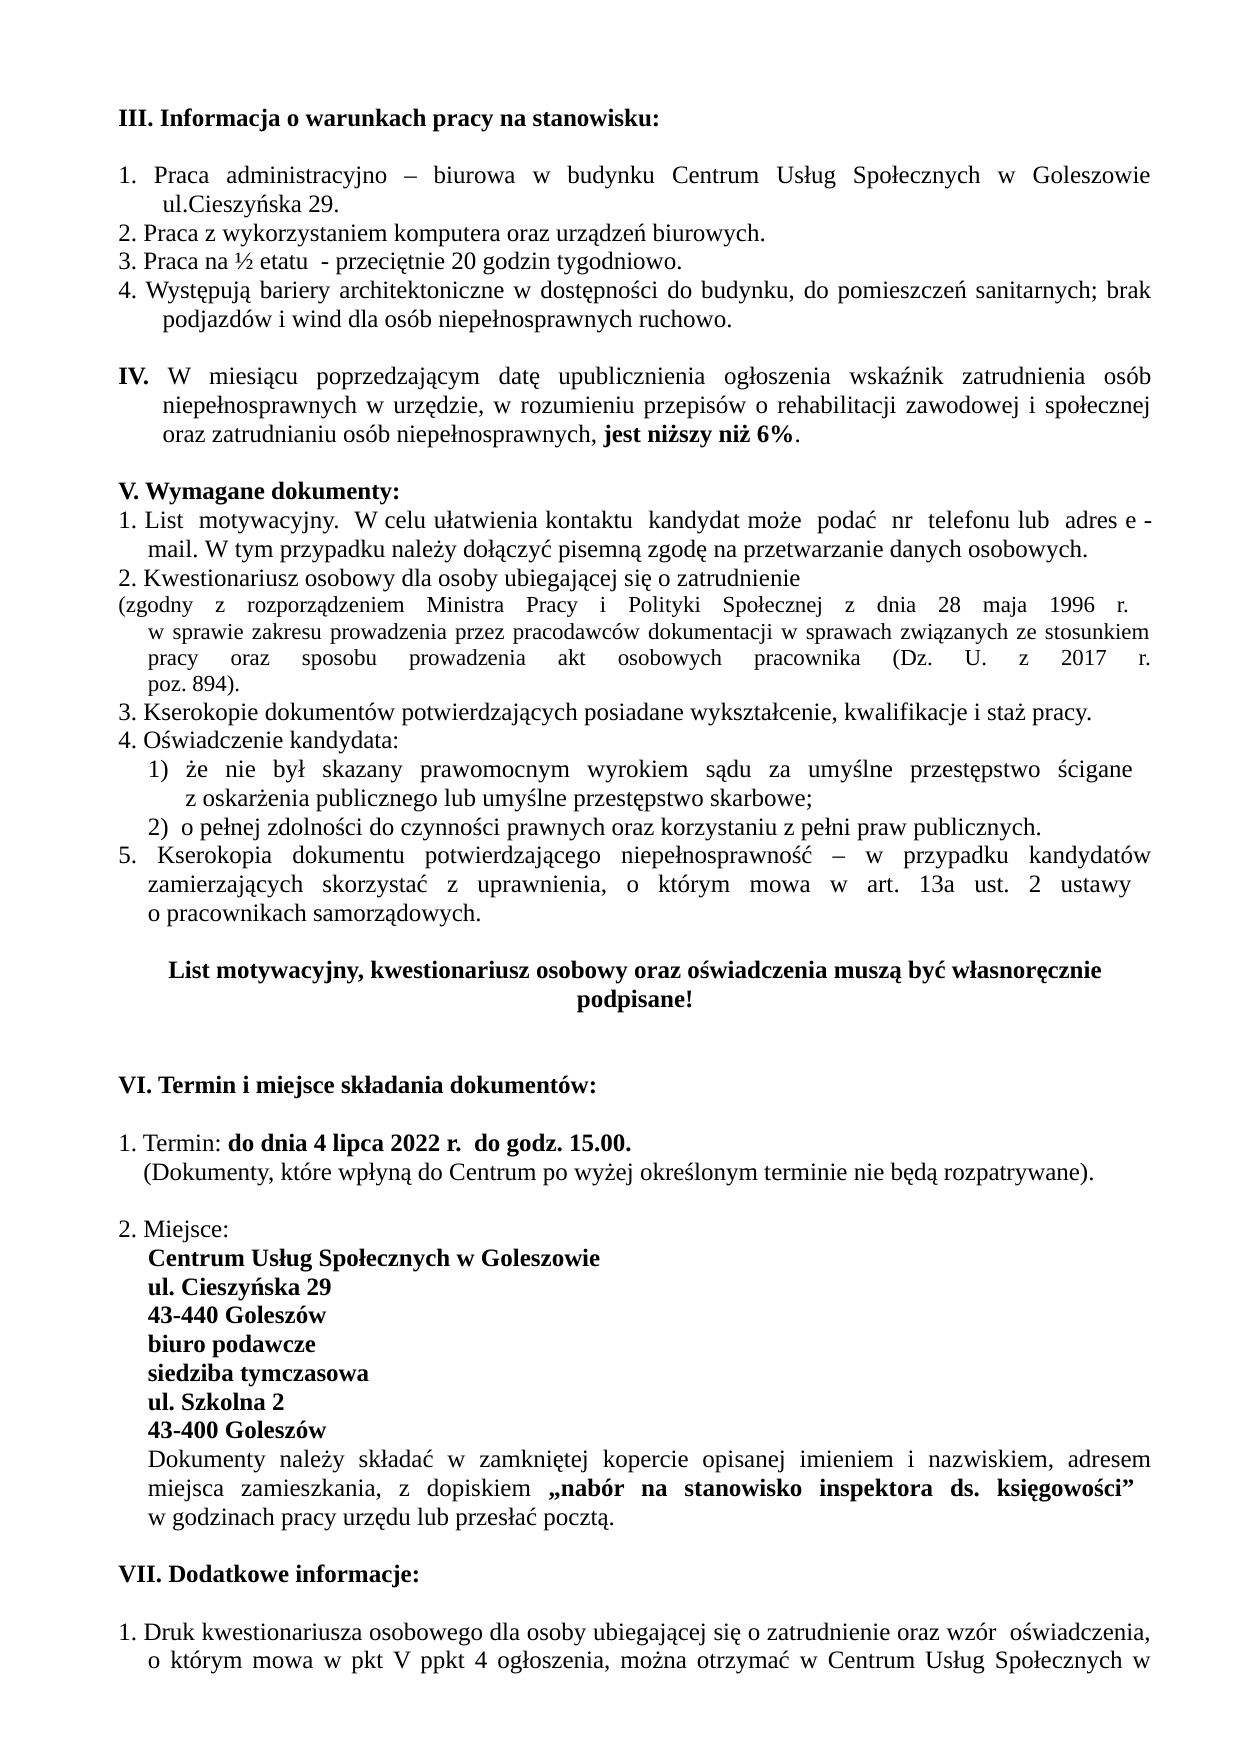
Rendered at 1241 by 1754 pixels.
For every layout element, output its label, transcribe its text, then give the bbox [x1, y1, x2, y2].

text Centrum Usług Społecznych w Goleszowie [148, 1243, 1152, 1272]
text 4. Występują bariery architektoniczne w dostępności do budynku, do pomieszczeń sanitarnych; brak podjazdów i wind dla osób niepełnosprawnych ruchowo. [118, 275, 1152, 333]
text 43-440 Goleszów [148, 1301, 1152, 1329]
text 1. Termin: do dnia 4 lipca 2022 r. do godz. 15.00. [118, 1128, 1152, 1157]
text List motywacyjny, kwestionariusz osobowy oraz oświadczenia muszą być własnoręcznie podpisane! [118, 956, 1152, 1013]
text 1. List motywacyjny. W celu ułatwienia kontaktu kandydat może podać nr telefonu lub adres e -mail. W tym przypadku należy dołączyć pisemną zgodę na przetwarzanie danych osobowych. [118, 505, 1152, 563]
text Dokumenty należy składać w zamkniętej kopercie opisanej imieniem i nazwiskiem, adresem miejsca zamieszkania, z dopiskiem „nabór na stanowisko inspektora ds. księgowości” w godzinach pracy urzędu lub przesłać pocztą. [148, 1444, 1152, 1531]
text siedziba tymczasowa [148, 1358, 1152, 1387]
text ul. Szkolna 2 [148, 1387, 1152, 1416]
text ul. Cieszyńska 29 [148, 1272, 1152, 1301]
text biuro podawcze [148, 1329, 1152, 1358]
text (Dokumenty, które wpłyną do Centrum po wyżej określonym terminie nie będą rozpatrywane). [118, 1157, 1152, 1186]
text (zgodny z rozporządzeniem Ministra Pracy i Polityki Społecznej z dnia 28 maja 1996 r. w sprawie zakresu prowadzenia przez pracodawców dokumentacji w sprawach związanych ze stosunkiem pracy oraz sposobu prowadzenia akt osobowych pracownika (Dz. U. z 2017 r. poz. 894). [118, 591, 1152, 697]
text 2) o pełnej zdolności do czynności prawnych oraz korzystaniu z pełni praw publicznych. [148, 812, 1152, 841]
text 3. Praca na ½ etatu - przeciętnie 20 godzin tygodniowo. [118, 246, 1152, 275]
text 43-400 Goleszów [148, 1416, 1152, 1444]
text 1) że nie był skazany prawomocnym wyrokiem sądu za umyślne przestępstwo ścigane z oskarżenia publicznego lub umyślne przestępstwo skarbowe; [148, 754, 1152, 812]
text 2. Miejsce: [118, 1214, 1152, 1243]
text 4. Oświadczenie kandydata: [118, 726, 1152, 754]
text VII. Dodatkowe informacje: [118, 1559, 1152, 1588]
text 5. Kserokopia dokumentu potwierdzającego niepełnosprawność – w przypadku kandydatów zamierzających skorzystać z uprawnienia, o którym mowa w art. 13a ust. 2 ustawy o pracownikach samorządowych. [118, 841, 1152, 927]
text 1. Praca administracyjno – biurowa w budynku Centrum Usług Społecznych w Goleszowie ul.Cieszyńska 29. [118, 160, 1152, 218]
text 1. Druk kwestionariusza osobowego dla osoby ubiegającej się o zatrudnienie oraz wzór oświadczenia, o którym mowa w pkt V ppkt 4 ogłoszenia, można otrzymać w Centrum Usług Społecznych w [118, 1617, 1152, 1674]
text 3. Kserokopie dokumentów potwierdzających posiadane wykształcenie, kwalifikacje i staż pracy. [118, 697, 1152, 726]
text 2. Praca z wykorzystaniem komputera oraz urządzeń biurowych. [118, 218, 1152, 246]
text 2. Kwestionariusz osobowy dla osoby ubiegającej się o zatrudnienie [118, 563, 1152, 591]
text IV. W miesiącu poprzedzającym datę upublicznienia ogłoszenia wskaźnik zatrudnienia osób niepełnosprawnych w urzędzie, w rozumieniu przepisów o rehabilitacji zawodowej i społecznej oraz zatrudnianiu osób niepełnosprawnych, jest niższy niż 6%. [118, 361, 1152, 448]
text III. Informacja o warunkach pracy na stanowisku: [118, 103, 1152, 131]
text V. Wymagane dokumenty: [118, 476, 1152, 505]
text VI. Termin i miejsce składania dokumentów: [118, 1071, 1152, 1099]
